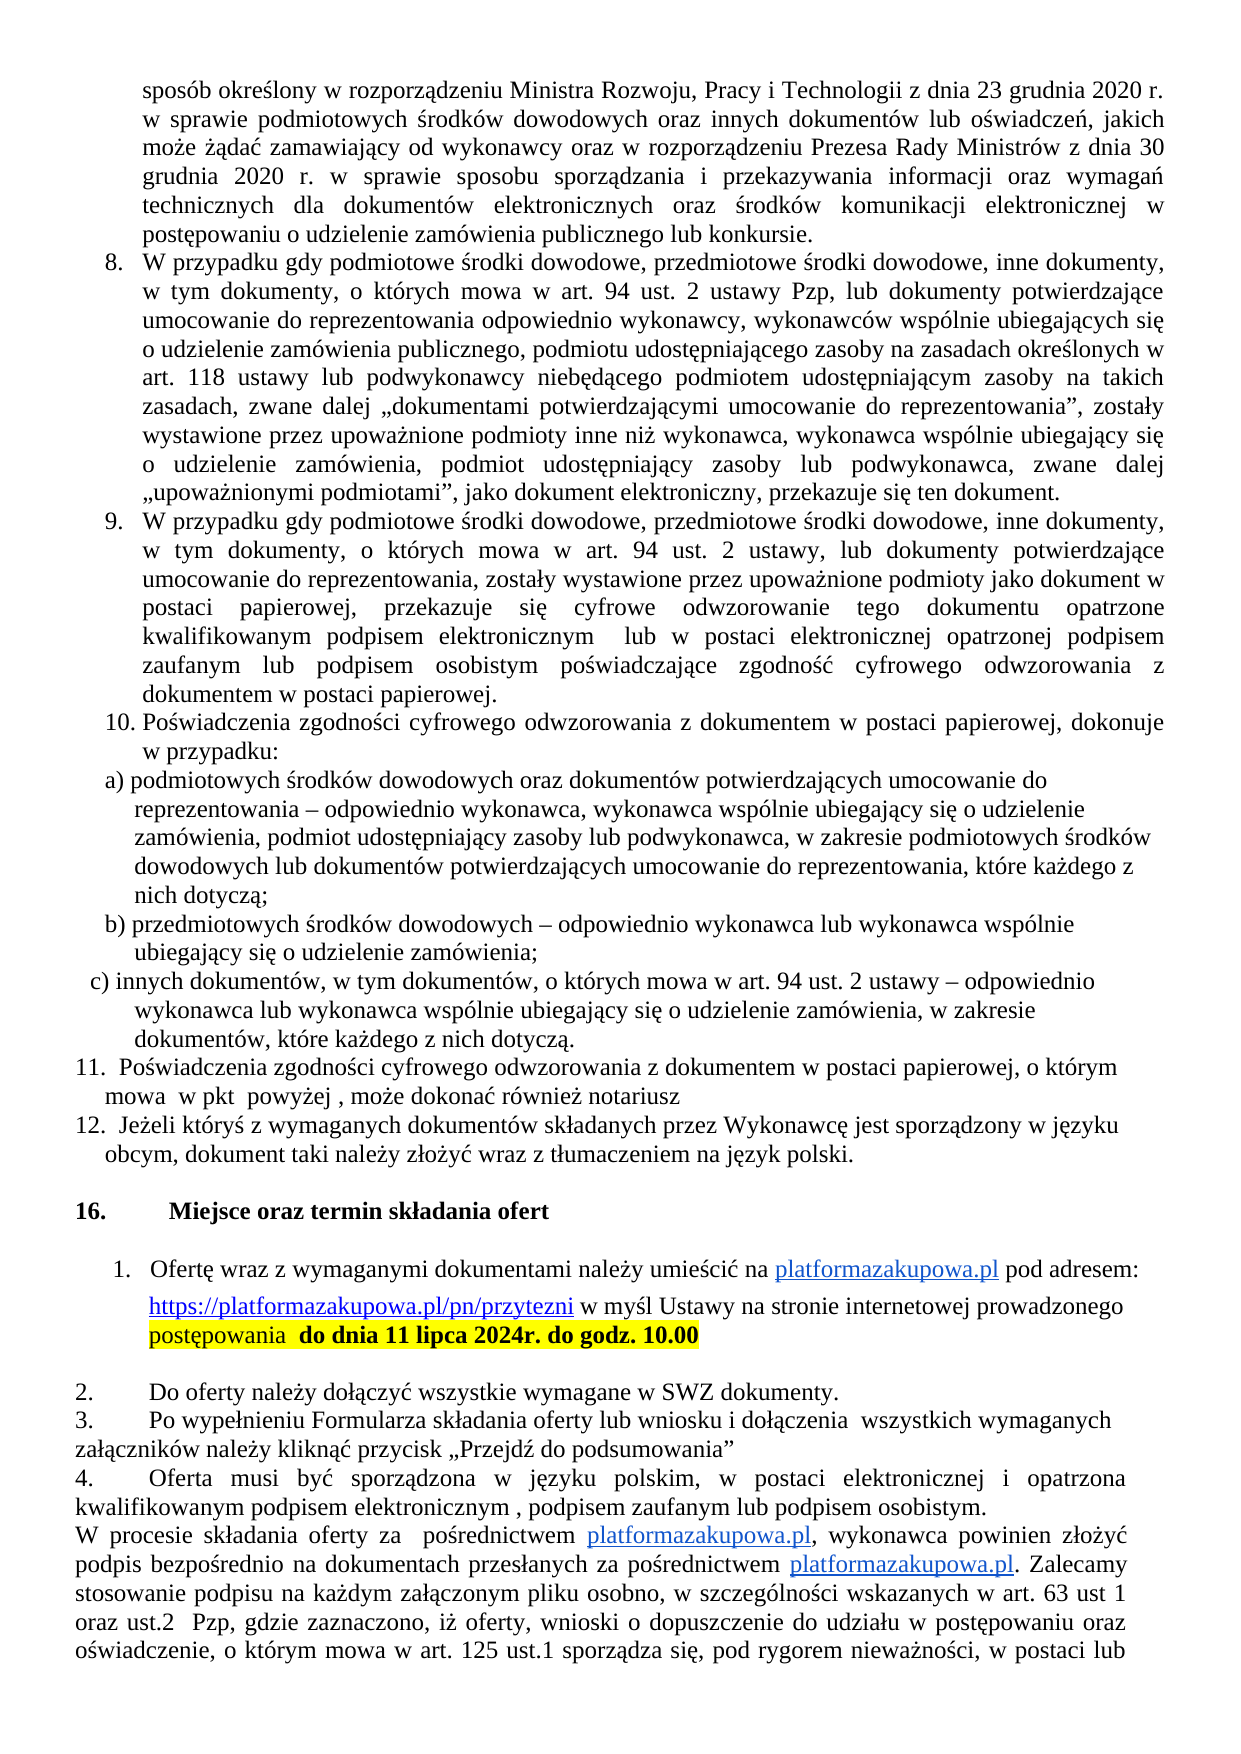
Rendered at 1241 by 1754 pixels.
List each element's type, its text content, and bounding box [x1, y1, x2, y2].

text https://platformazakupowa.pl/pn/przytezni w myśl Ustawy na stronie internetowej prowadzonego postępowania do dnia 11 lipca 2024r. do godz. 10.00 [149, 1291, 1127, 1349]
list W przypadku gdy podmiotowe środki dowodowe, przedmiotowe środki dowodowe, inne dokumenty, w tym dokumenty, o których mowa w art. 94 ust. 2 ustawy, lub dokumenty potwierdzające umocowanie do reprezentowania, zostały wystawione przez upoważnione podmioty jako dokument w postaci papierowej, przekazuje się cyfrowe odwzorowanie tego dokumentu opatrzone kwalifikowanym podpisem elektronicznym lub w postaci elektronicznej opatrzonej podpisem zaufanym lub podpisem osobistym poświadczające zgodność cyfrowego odwzorowania z dokumentem w postaci papierowej. [104, 506, 1165, 707]
text 12. Jeżeli któryś z wymaganych dokumentów składanych przez Wykonawcę jest sporządzony w języku obcym, dokument taki należy złożyć wraz z tłumaczeniem na język polski. [75, 1110, 1165, 1167]
list sposób określony w rozporządzeniu Ministra Rozwoju, Pracy i Technologii z dnia 23 grudnia 2020 r. w sprawie podmiotowych środków dowodowych oraz innych dokumentów lub oświadczeń, jakich może żądać zamawiający od wykonawcy oraz w rozporządzeniu Prezesa Rady Ministrów z dnia 30 grudnia 2020 r. w sprawie sposobu sporządzania i przekazywania informacji oraz wymagań technicznych dla dokumentów elektronicznych oraz środków komunikacji elektronicznej w postępowaniu o udzielenie zamówienia publicznego lub konkursie. [104, 75, 1165, 247]
list Do oferty należy dołączyć wszystkie wymagane w SWZ dokumenty. [75, 1377, 1127, 1406]
list W przypadku gdy podmiotowe środki dowodowe, przedmiotowe środki dowodowe, inne dokumenty, w tym dokumenty, o których mowa w art. 94 ust. 2 ustawy Pzp, lub dokumenty potwierdzające umocowanie do reprezentowania odpowiednio wykonawcy, wykonawców wspólnie ubiegających się o udzielenie zamówienia publicznego, podmiotu udostępniającego zasoby na zasadach określonych w art. 118 ustawy lub podwykonawcy niebędącego podmiotem udostępniającym zasoby na takich zasadach, zwane dalej „dokumentami potwierdzającymi umocowanie do reprezentowania”, zostały wystawione przez upoważnione podmioty inne niż wykonawca, wykonawca wspólnie ubiegający się o udzielenie zamówienia, podmiot udostępniający zasoby lub podwykonawca, zwane dalej „upoważnionymi podmiotami”, jako dokument elektroniczny, przekazuje się ten dokument. [104, 247, 1165, 506]
text 11. Poświadczenia zgodności cyfrowego odwzorowania z dokumentem w postaci papierowej, o którym mowa w pkt powyżej , może dokonać również notariusz [75, 1052, 1165, 1110]
text a) podmiotowych środków dowodowych oraz dokumentów potwierdzających umocowanie do reprezentowania – odpowiednio wykonawca, wykonawca wspólnie ubiegający się o udzielenie zamówienia, podmiot udostępniający zasoby lub podwykonawca, w zakresie podmiotowych środków dowodowych lub dokumentów potwierdzających umocowanie do reprezentowania, które każdego z nich dotyczą; [104, 765, 1165, 909]
text c) innych dokumentów, w tym dokumentów, o których mowa w art. 94 ust. 2 ustawy – odpowiednio wykonawca lub wykonawca wspólnie ubiegający się o udzielenie zamówienia, w zakresie dokumentów, które każdego z nich dotyczą. [90, 966, 1165, 1052]
list Oferta musi być sporządzona w języku polskim, w postaci elektronicznej i opatrzona kwalifikowanym podpisem elektronicznym , podpisem zaufanym lub podpisem osobistym. [75, 1463, 1127, 1521]
list Ofertę wraz z wymaganymi dokumentami należy umieścić na platformazakupowa.pl pod adresem: [112, 1254, 1165, 1282]
list Po wypełnieniu Formularza składania oferty lub wniosku i dołączenia wszystkich wymaganych załączników należy kliknąć przycisk „Przejdź do podsumowania” [75, 1406, 1127, 1463]
text 16. Miejsce oraz termin składania ofert [75, 1196, 1165, 1225]
list Poświadczenia zgodności cyfrowego odwzorowania z dokumentem w postaci papierowej, dokonuje w przypadku: [104, 707, 1165, 765]
text b) przedmiotowych środków dowodowych – odpowiednio wykonawca lub wykonawca wspólnie ubiegający się o udzielenie zamówienia; [104, 909, 1165, 966]
list W procesie składania oferty za pośrednictwem platformazakupowa.pl, wykonawca powinien złożyć podpis bezpośrednio na dokumentach przesłanych za pośrednictwem platformazakupowa.pl. Zalecamy stosowanie podpisu na każdym załączonym pliku osobno, w szczególności wskazanych w art. 63 ust 1 oraz ust.2 Pzp, gdzie zaznaczono, iż oferty, wnioski o dopuszczenie do udziału w postępowaniu oraz oświadczenie, o którym mowa w art. 125 ust.1 sporządza się, pod rygorem nieważności, w postaci lub [75, 1521, 1127, 1664]
